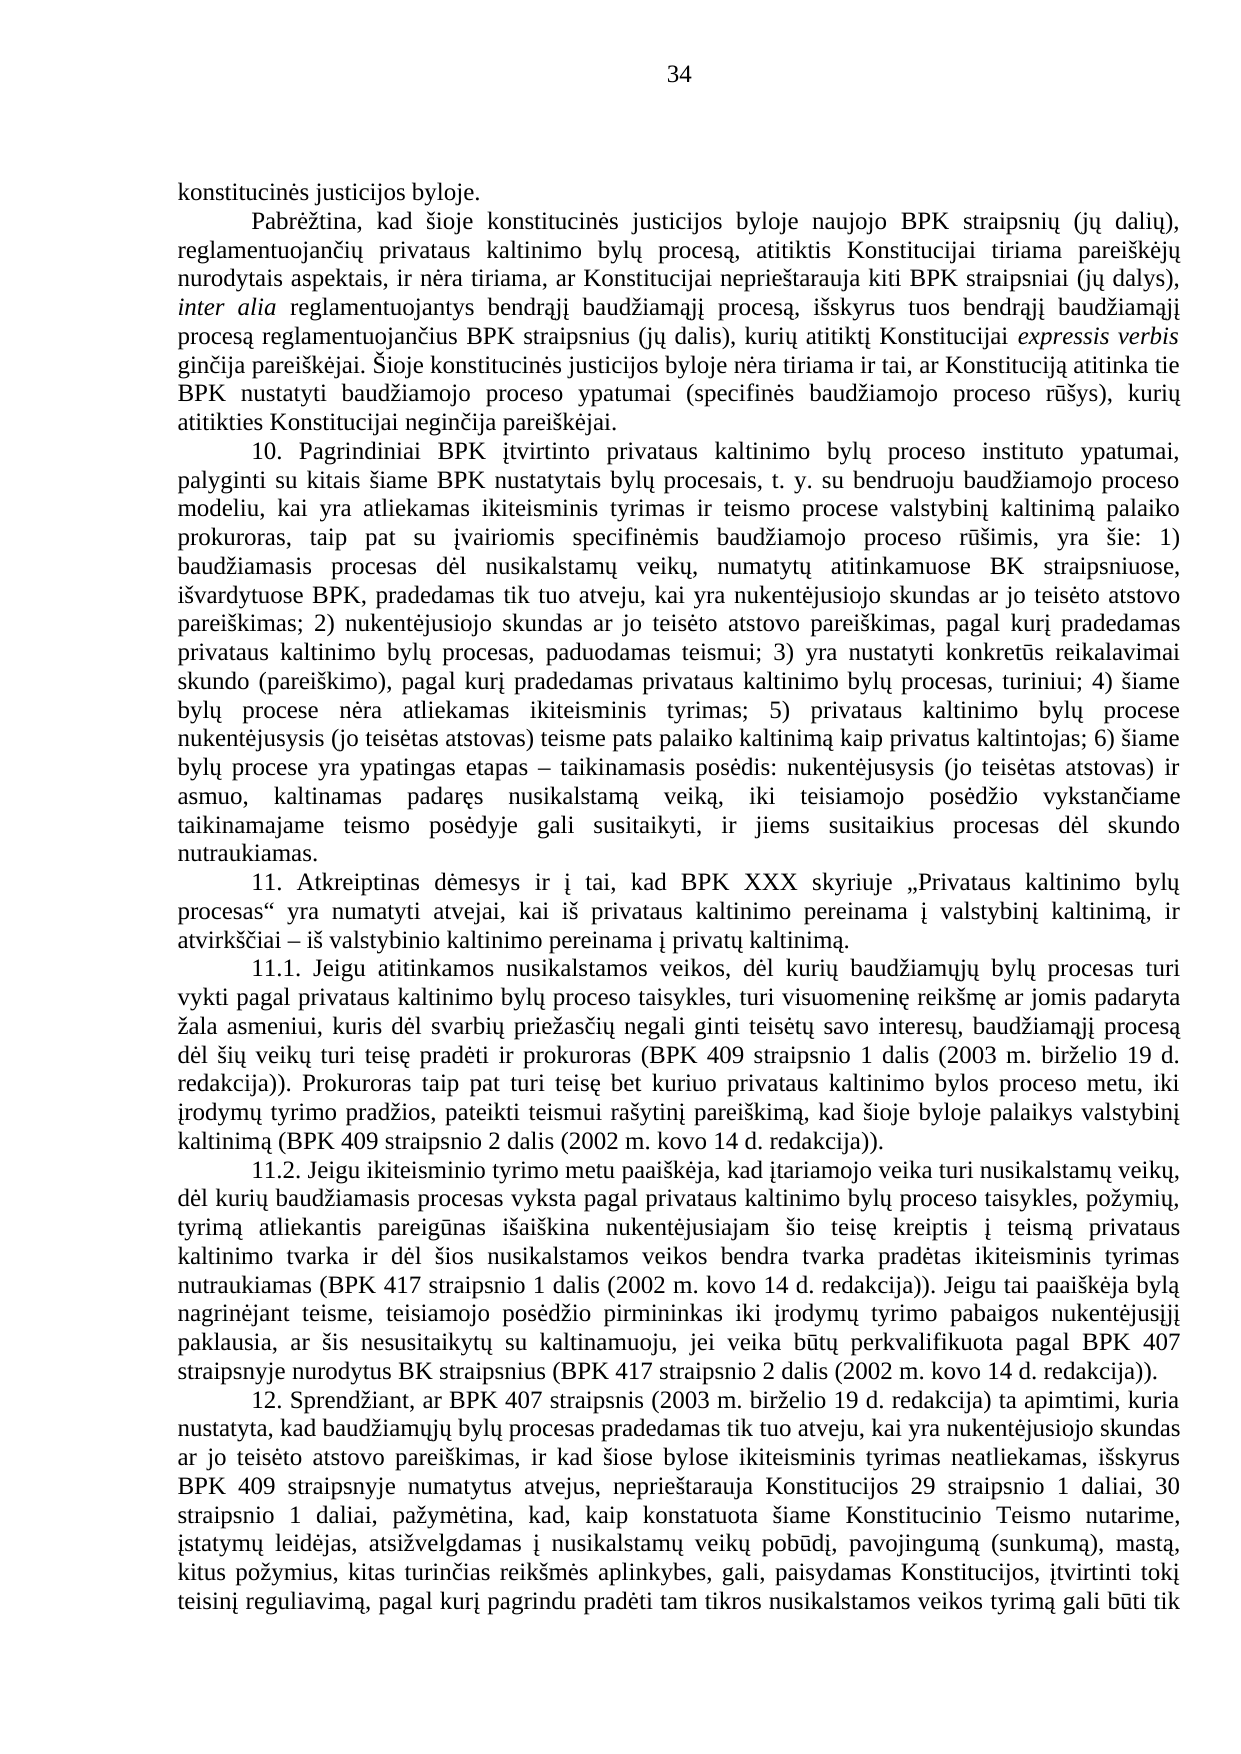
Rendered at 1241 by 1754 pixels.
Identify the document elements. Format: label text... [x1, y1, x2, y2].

text 11.1. Jeigu atitinkamos nusikalstamos veikos, dėl kurių baudžiamųjų bylų procesas turi vykti pagal privataus kaltinimo bylų proceso taisykles, turi visuomeninę reikšmę ar jomis padaryta žala asmeniui, kuris dėl svarbių priežasčių negali ginti teisėtų savo interesų, baudžiamąjį procesą dėl šių veikų turi teisę pradėti ir prokuroras (BPK 409 straipsnio 1 dalis (2003 m. birželio 19 d. redakcija)). Prokuroras taip pat turi teisę bet kuriuo privataus kaltinimo bylos proceso metu, iki įrodymų tyrimo pradžios, pateikti teismui rašytinį pareiškimą, kad šioje byloje palaikys valstybinį kaltinimą (BPK 409 straipsnio 2 dalis (2002 m. kovo 14 d. redakcija)). [177, 953, 1181, 1155]
text konstitucinės justicijos byloje. [177, 177, 1181, 206]
text 12. Sprendžiant, ar BPK 407 straipsnis (2003 m. birželio 19 d. redakcija) ta apimtimi, kuria nustatyta, kad baudžiamųjų bylų procesas pradedamas tik tuo atveju, kai yra nukentėjusiojo skundas ar jo teisėto atstovo pareiškimas, ir kad šiose bylose ikiteisminis tyrimas neatliekamas, išskyrus BPK 409 straipsnyje numatytus atvejus, neprieštarauja Konstitucijos 29 straipsnio 1 daliai, 30 straipsnio 1 daliai, pažymėtina, kad, kaip konstatuota šiame Konstitucinio Teismo nutarime, įstatymų leidėjas, atsižvelgdamas į nusikalstamų veikų pobūdį, pavojingumą (sunkumą), mastą, kitus požymius, kitas turinčias reikšmės aplinkybes, gali, paisydamas Konstitucijos, įtvirtinti tokį teisinį reguliavimą, pagal kurį pagrindu pradėti tam tikros nusikalstamos veikos tyrimą gali būti tik [177, 1385, 1181, 1615]
text 11.2. Jeigu ikiteisminio tyrimo metu paaiškėja, kad įtariamojo veika turi nusikalstamų veikų, dėl kurių baudžiamasis procesas vyksta pagal privataus kaltinimo bylų proceso taisykles, požymių, tyrimą atliekantis pareigūnas išaiškina nukentėjusiajam šio teisę kreiptis į teismą privataus kaltinimo tvarka ir dėl šios nusikalstamos veikos bendra tvarka pradėtas ikiteisminis tyrimas nutraukiamas (BPK 417 straipsnio 1 dalis (2002 m. kovo 14 d. redakcija)). Jeigu tai paaiškėja bylą nagrinėjant teisme, teisiamojo posėdžio pirmininkas iki įrodymų tyrimo pabaigos nukentėjusįjį paklausia, ar šis nesusitaikytų su kaltinamuoju, jei veika būtų perkvalifikuota pagal BPK 407 straipsnyje nurodytus BK straipsnius (BPK 417 straipsnio 2 dalis (2002 m. kovo 14 d. redakcija)). [177, 1155, 1181, 1385]
text 11. Atkreiptinas dėmesys ir į tai, kad BPK XXX skyriuje „Privataus kaltinimo bylų procesas“ yra numatyti atvejai, kai iš privataus kaltinimo pereinama į valstybinį kaltinimą, ir atvirkščiai – iš valstybinio kaltinimo pereinama į privatų kaltinimą. [177, 867, 1181, 953]
text Pabrėžtina, kad šioje konstitucinės justicijos byloje naujojo BPK straipsnių (jų dalių), reglamentuojančių privataus kaltinimo bylų procesą, atitiktis Konstitucijai tiriama pareiškėjų nurodytais aspektais, ir nėra tiriama, ar Konstitucijai neprieštarauja kiti BPK straipsniai (jų dalys), inter alia reglamentuojantys bendrąjį baudžiamąjį procesą, išskyrus tuos bendrąjį baudžiamąjį procesą reglamentuojančius BPK straipsnius (jų dalis), kurių atitiktį Konstitucijai expressis verbis ginčija pareiškėjai. Šioje konstitucinės justicijos byloje nėra tiriama ir tai, ar Konstituciją atitinka tie BPK nustatyti baudžiamojo proceso ypatumai (specifinės baudžiamojo proceso rūšys), kurių atitikties Konstitucijai neginčija pareiškėjai. [177, 206, 1181, 436]
text 10. Pagrindiniai BPK įtvirtinto privataus kaltinimo bylų proceso instituto ypatumai, palyginti su kitais šiame BPK nustatytais bylų procesais, t. y. su bendruoju baudžiamojo proceso modeliu, kai yra atliekamas ikiteisminis tyrimas ir teismo procese valstybinį kaltinimą palaiko prokuroras, taip pat su įvairiomis specifinėmis baudžiamojo proceso rūšimis, yra šie: 1) baudžiamasis procesas dėl nusikalstamų veikų, numatytų atitinkamuose BK straipsniuose, išvardytuose BPK, pradedamas tik tuo atveju, kai yra nukentėjusiojo skundas ar jo teisėto atstovo pareiškimas; 2) nukentėjusiojo skundas ar jo teisėto atstovo pareiškimas, pagal kurį pradedamas privataus kaltinimo bylų procesas, paduodamas teismui; 3) yra nustatyti konkretūs reikalavimai skundo (pareiškimo), pagal kurį pradedamas privataus kaltinimo bylų procesas, turiniui; 4) šiame bylų procese nėra atliekamas ikiteisminis tyrimas; 5) privataus kaltinimo bylų procese nukentėjusysis (jo teisėtas atstovas) teisme pats palaiko kaltinimą kaip privatus kaltintojas; 6) šiame bylų procese yra ypatingas etapas – taikinamasis posėdis: nukentėjusysis (jo teisėtas atstovas) ir asmuo, kaltinamas padaręs nusikalstamą veiką, iki teisiamojo posėdžio vykstančiame taikinamajame teismo posėdyje gali susitaikyti, ir jiems susitaikius procesas dėl skundo nutraukiamas. [177, 436, 1181, 867]
